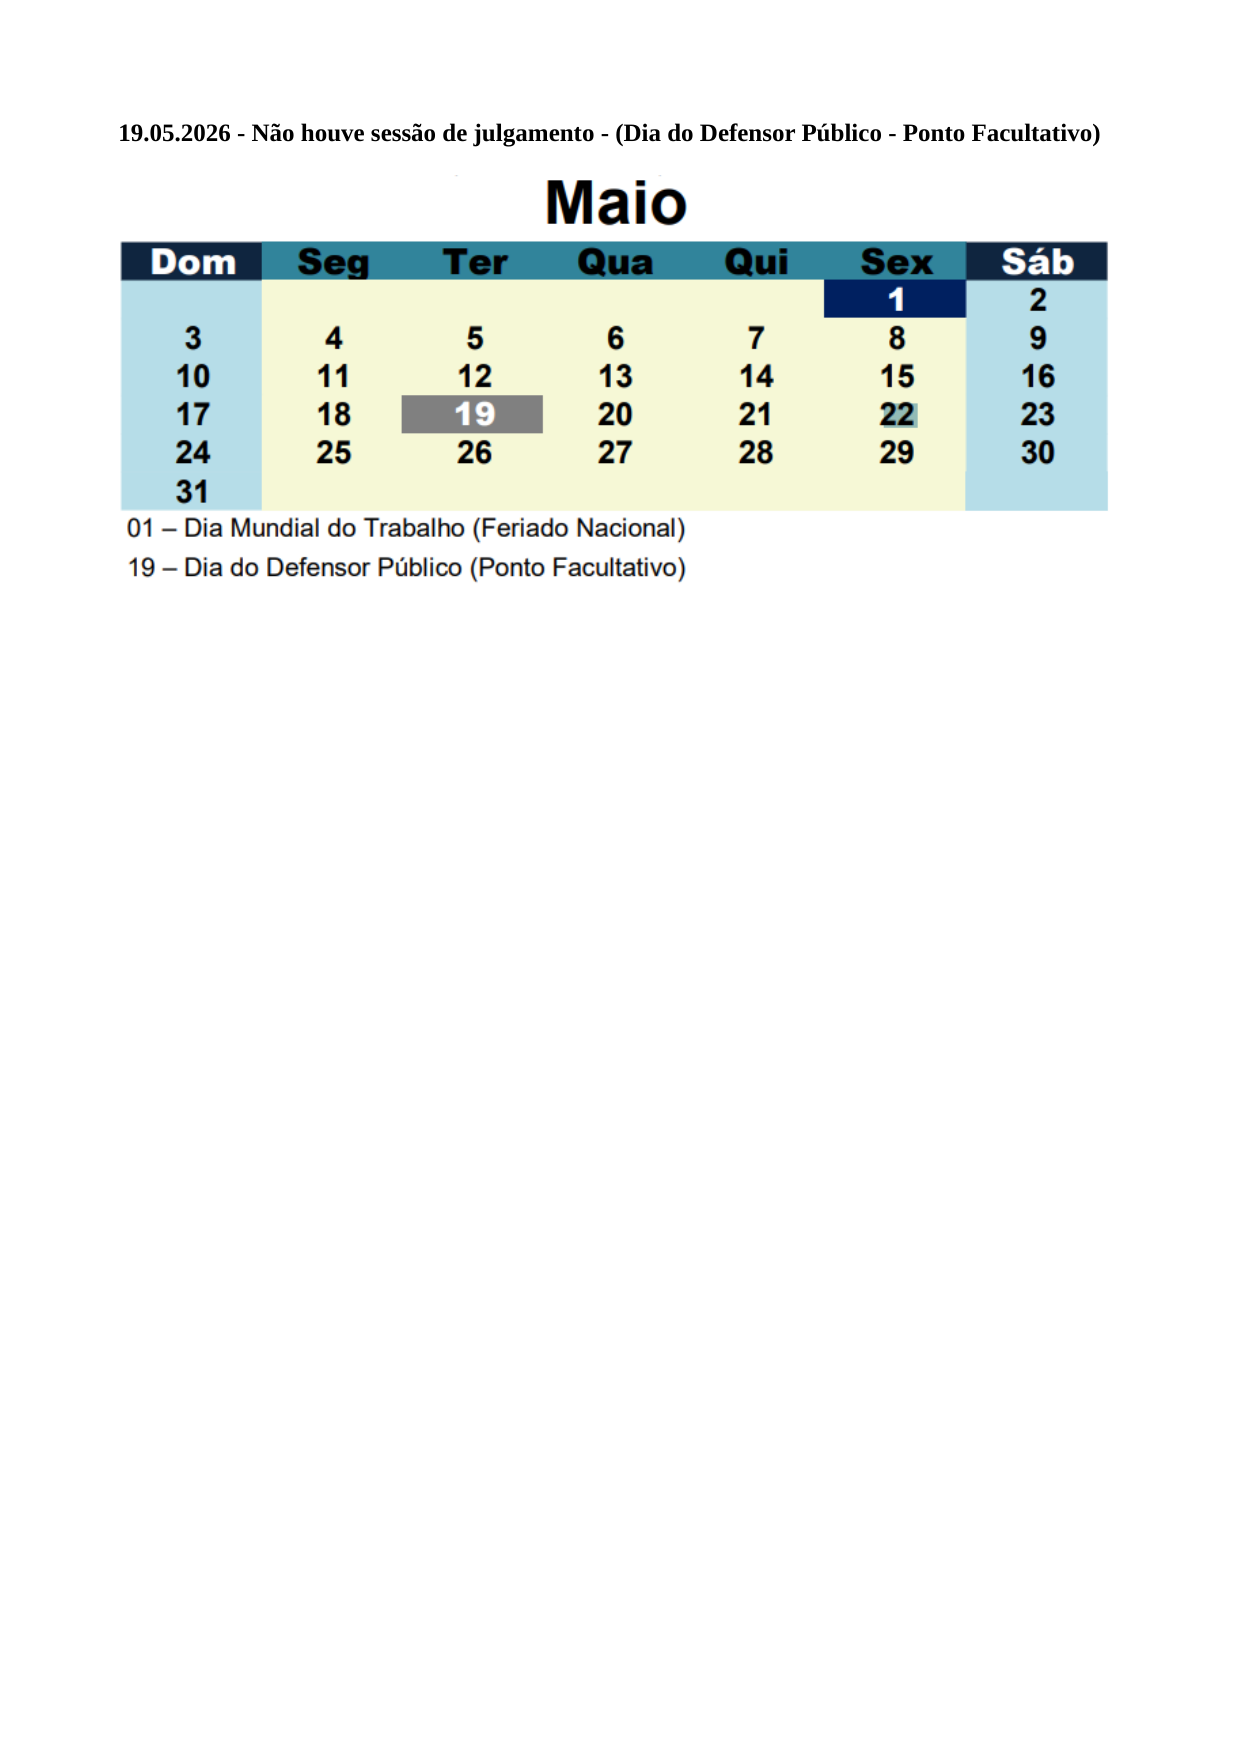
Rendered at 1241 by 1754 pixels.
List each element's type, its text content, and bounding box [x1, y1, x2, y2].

text 19.05.2026 - Não houve sessão de julgamento - (Dia do Defensor Público - Ponto Facultativo) [118, 118, 1122, 147]
picture [118, 175, 1123, 594]
